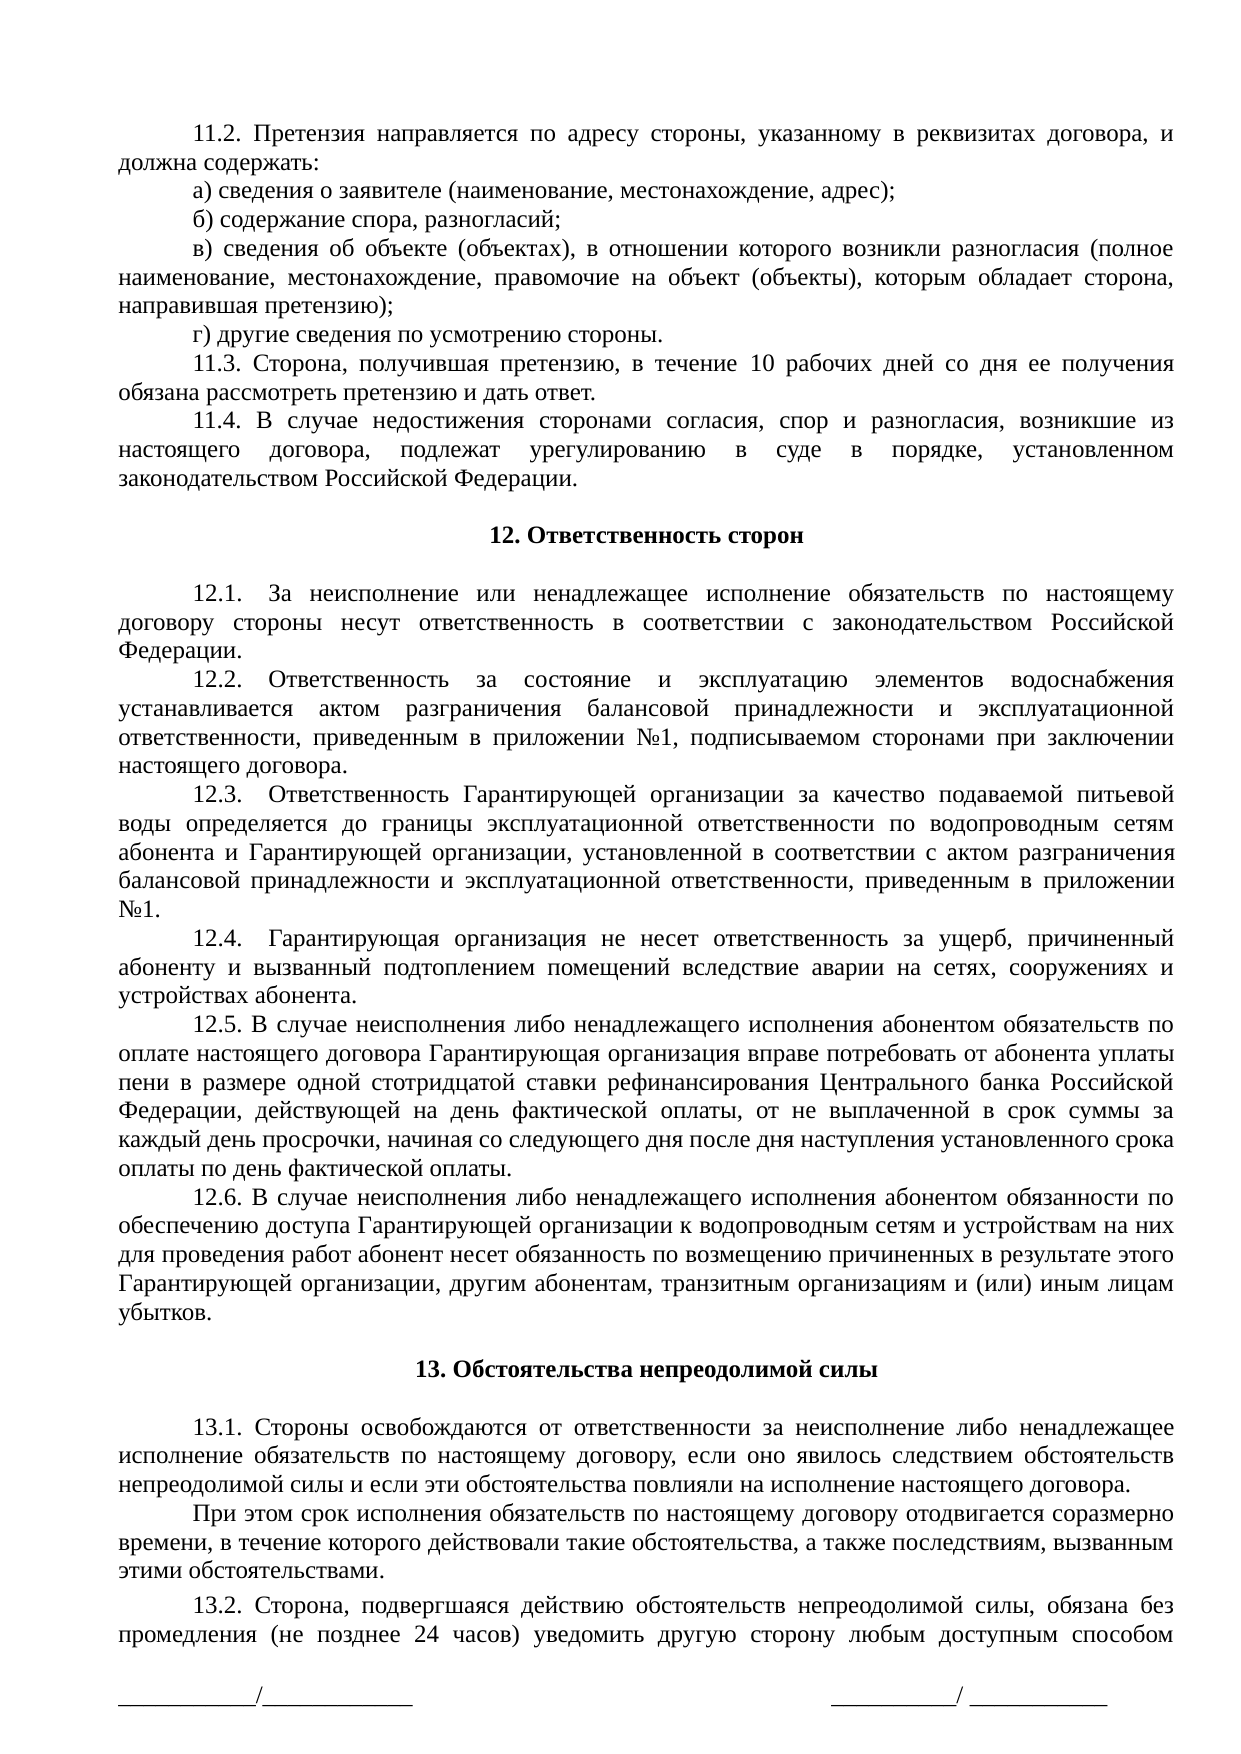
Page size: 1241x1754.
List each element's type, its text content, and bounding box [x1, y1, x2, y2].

list Гарантирующая организация не несет ответственность за ущерб, причиненный абоненту и вызванный подтоплением помещений вследствие аварии на сетях, сооружениях и устройствах абонента. [118, 923, 1175, 1009]
text г) другие сведения по усмотрению стороны. [118, 319, 1175, 348]
text 12.6. В случае неисполнения либо ненадлежащего исполнения абонентом обязанности по обеспечению доступа Гарантирующей организации к водопроводным сетям и устройствам на них для проведения работ абонент несет обязанность по возмещению причиненных в результате этого Гарантирующей организации, другим абонентам, транзитным организациям и (или) иным лицам убытков. [118, 1182, 1175, 1326]
text 13.1. Стороны освобождаются от ответственности за неисполнение либо ненадлежащее исполнение обязательств по настоящему договору, если оно явилось следствием обстоятельств непреодолимой силы и если эти обстоятельства повлияли на исполнение настоящего договора. [118, 1412, 1175, 1498]
text 12. Ответственность сторон [118, 521, 1175, 549]
text 13.2. Сторона, подвергшаяся действию обстоятельств непреодолимой силы, обязана без промедления (не позднее 24 часов) уведомить другую сторону любым доступным способом [118, 1590, 1175, 1648]
text 11.3. Сторона, получившая претензию, в течение 10 рабочих дней со дня ее получения обязана рассмотреть претензию и дать ответ. [118, 348, 1175, 406]
text При этом срок исполнения обязательств по настоящему договору отодвигается соразмерно времени, в течение которого действовали такие обстоятельства, а также последствиям, вызванным этими обстоятельствами. [118, 1498, 1175, 1584]
text б) содержание спора, разногласий; [118, 204, 1175, 233]
list За неисполнение или ненадлежащее исполнение обязательств по настоящему договору стороны несут ответственность в соответствии с законодательством Российской Федерации. [118, 578, 1175, 664]
text 11.2. Претензия направляется по адресу стороны, указанному в реквизитах договора, и должна содержать: [118, 118, 1175, 176]
text 11.4. В случае недостижения сторонами согласия, спор и разногласия, возникшие из настоящего договора, подлежат урегулированию в суде в порядке, установленном законодательством Российской Федерации. [118, 406, 1175, 492]
list Ответственность за состояние и эксплуатацию элементов водоснабжения устанавливается актом разграничения балансовой принадлежности и эксплуатационной ответственности, приведенным в приложении №1, подписываемом сторонами при заключении настоящего договора. [118, 664, 1175, 779]
list Ответственность Гарантирующей организации за качество подаваемой питьевой воды определяется до границы эксплуатационной ответственности по водопроводным сетям абонента и Гарантирующей организации, установленной в соответствии с актом разграничения балансовой принадлежности и эксплуатационной ответственности, приведенным в приложении №1. [118, 779, 1175, 923]
text 12.5. В случае неисполнения либо ненадлежащего исполнения абонентом обязательств по оплате настоящего договора Гарантирующая организация вправе потребовать от абонента уплаты пени в размере одной стотридцатой ставки рефинансирования Центрального банка Российской Федерации, действующей на день фактической оплаты, от не выплаченной в срок суммы за каждый день просрочки, начиная со следующего дня после дня наступления установленного срока оплаты по день фактической оплаты. [118, 1009, 1175, 1182]
text 13. Обстоятельства непреодолимой силы [118, 1354, 1175, 1383]
text в) сведения об объекте (объектах), в отношении которого возникли разногласия (полное наименование, местонахождение, правомочие на объект (объекты), которым обладает сторона, направившая претензию); [118, 233, 1175, 319]
text а) сведения о заявителе (наименование, местонахождение, адрес); [118, 176, 1175, 204]
